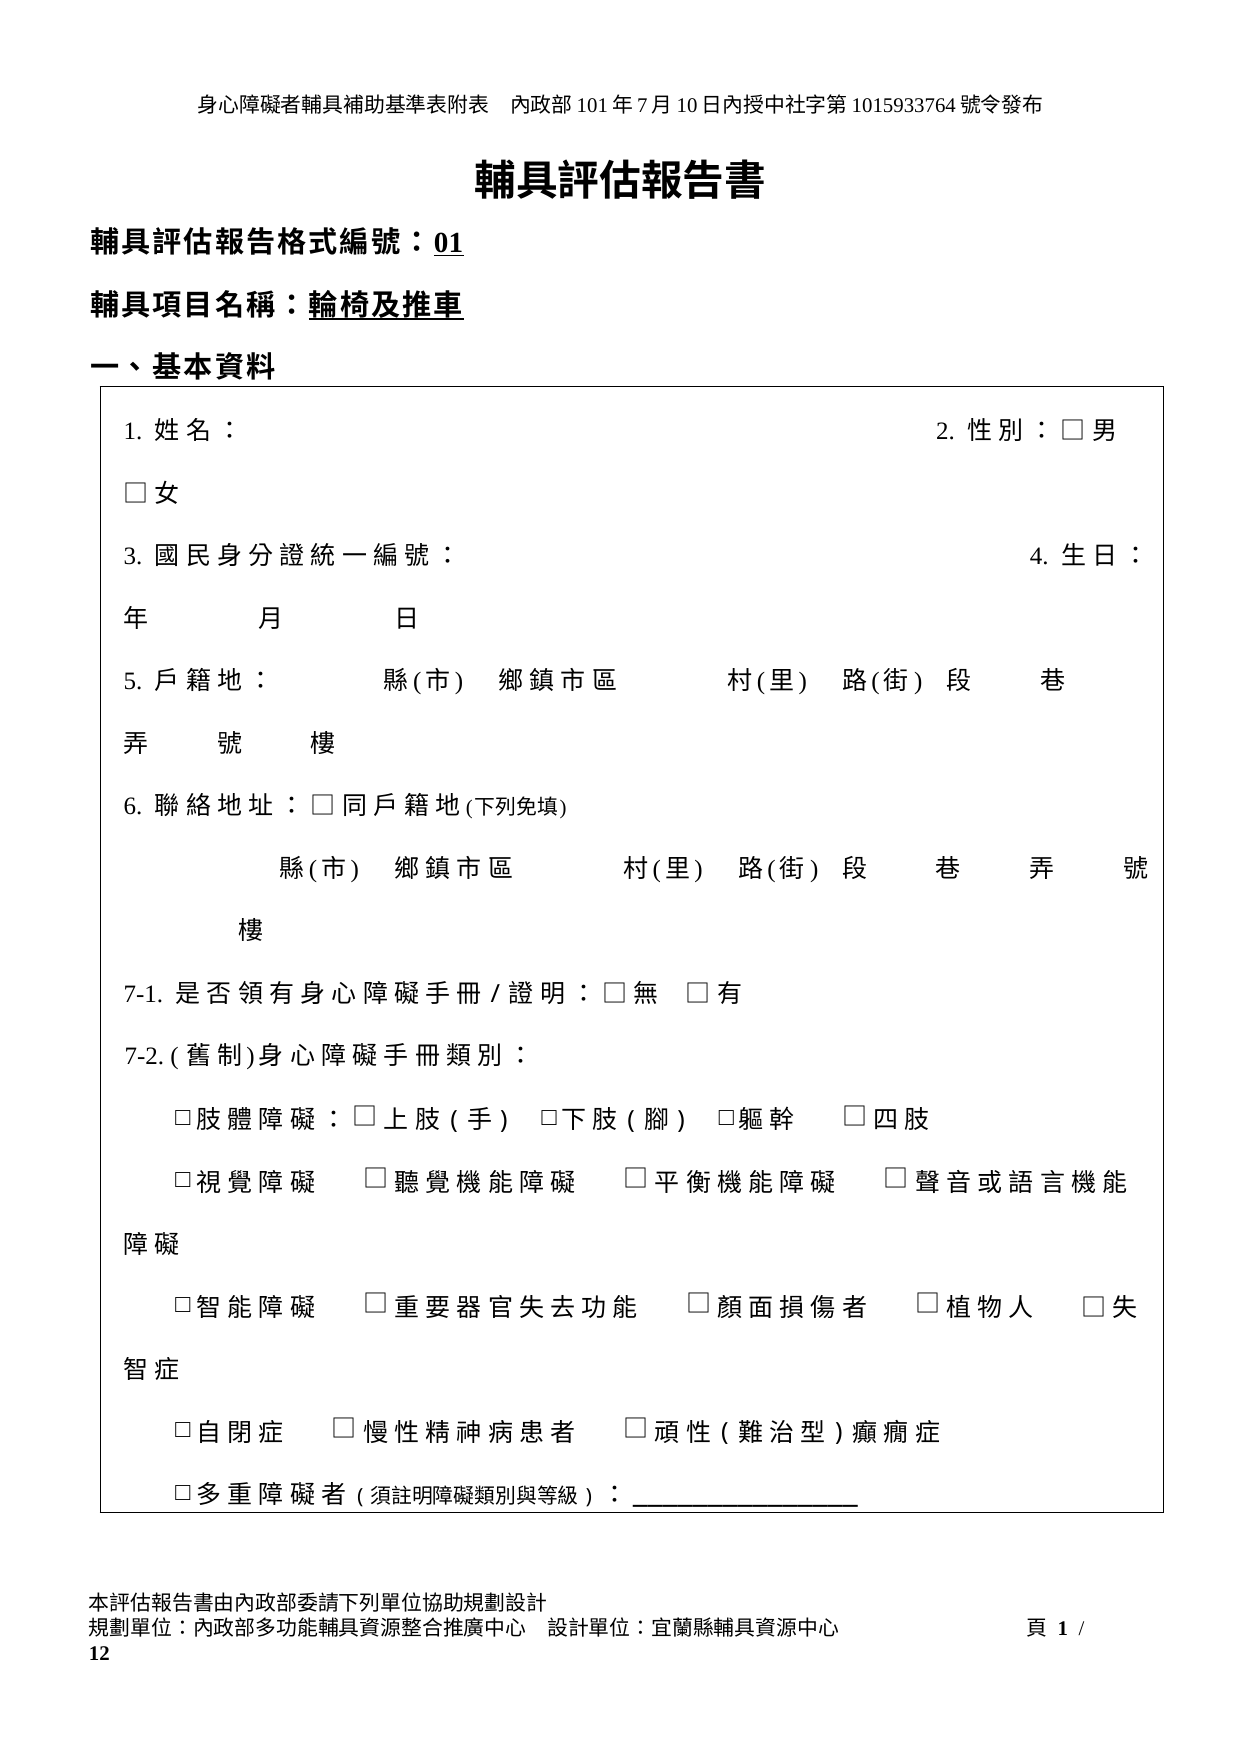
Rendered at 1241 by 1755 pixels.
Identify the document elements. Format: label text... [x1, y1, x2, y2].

text 一、基本資料 [89, 323, 1151, 386]
text 輔具評估報告書 [89, 136, 1151, 198]
text 輔具評估報告格式編號：01 [89, 198, 1101, 261]
text 輔具項目名稱：輪椅及推車 [89, 261, 1101, 323]
table_header 1. 姓名： 2. 性別：□男 □女 3. 國民身分證統一編號： 4. 生日： 年 月 日 5. 戶籍地： 縣(市) 鄉鎮市區 村(里) 路(街) 段 巷 弄 號 樓 6. 聯絡地址：□同戶籍地(下列免填) 縣(市) 鄉鎮市區 村(里) 路(街) 段 巷 弄 號 樓 7-1. 是否領有身心障礙手冊/證明：□無 □有 7-2. (舊制)身心障礙手冊類別： □肢體障礙：□上肢(手) □下肢(腳) □軀幹 □四肢 □視覺障礙 □聽覺機能障礙 □平衡機能障礙 □聲音或語言機能障礙 □智能障礙 □重要器官失去功能 □顏面損傷者 □植物人 □失智症 □自閉症 □慢性精神病患者 □頑性(難治型)癲癇症 □多重障礙者(須註明障礙類別與等級)：_______________ [101, 387, 1163, 1512]
